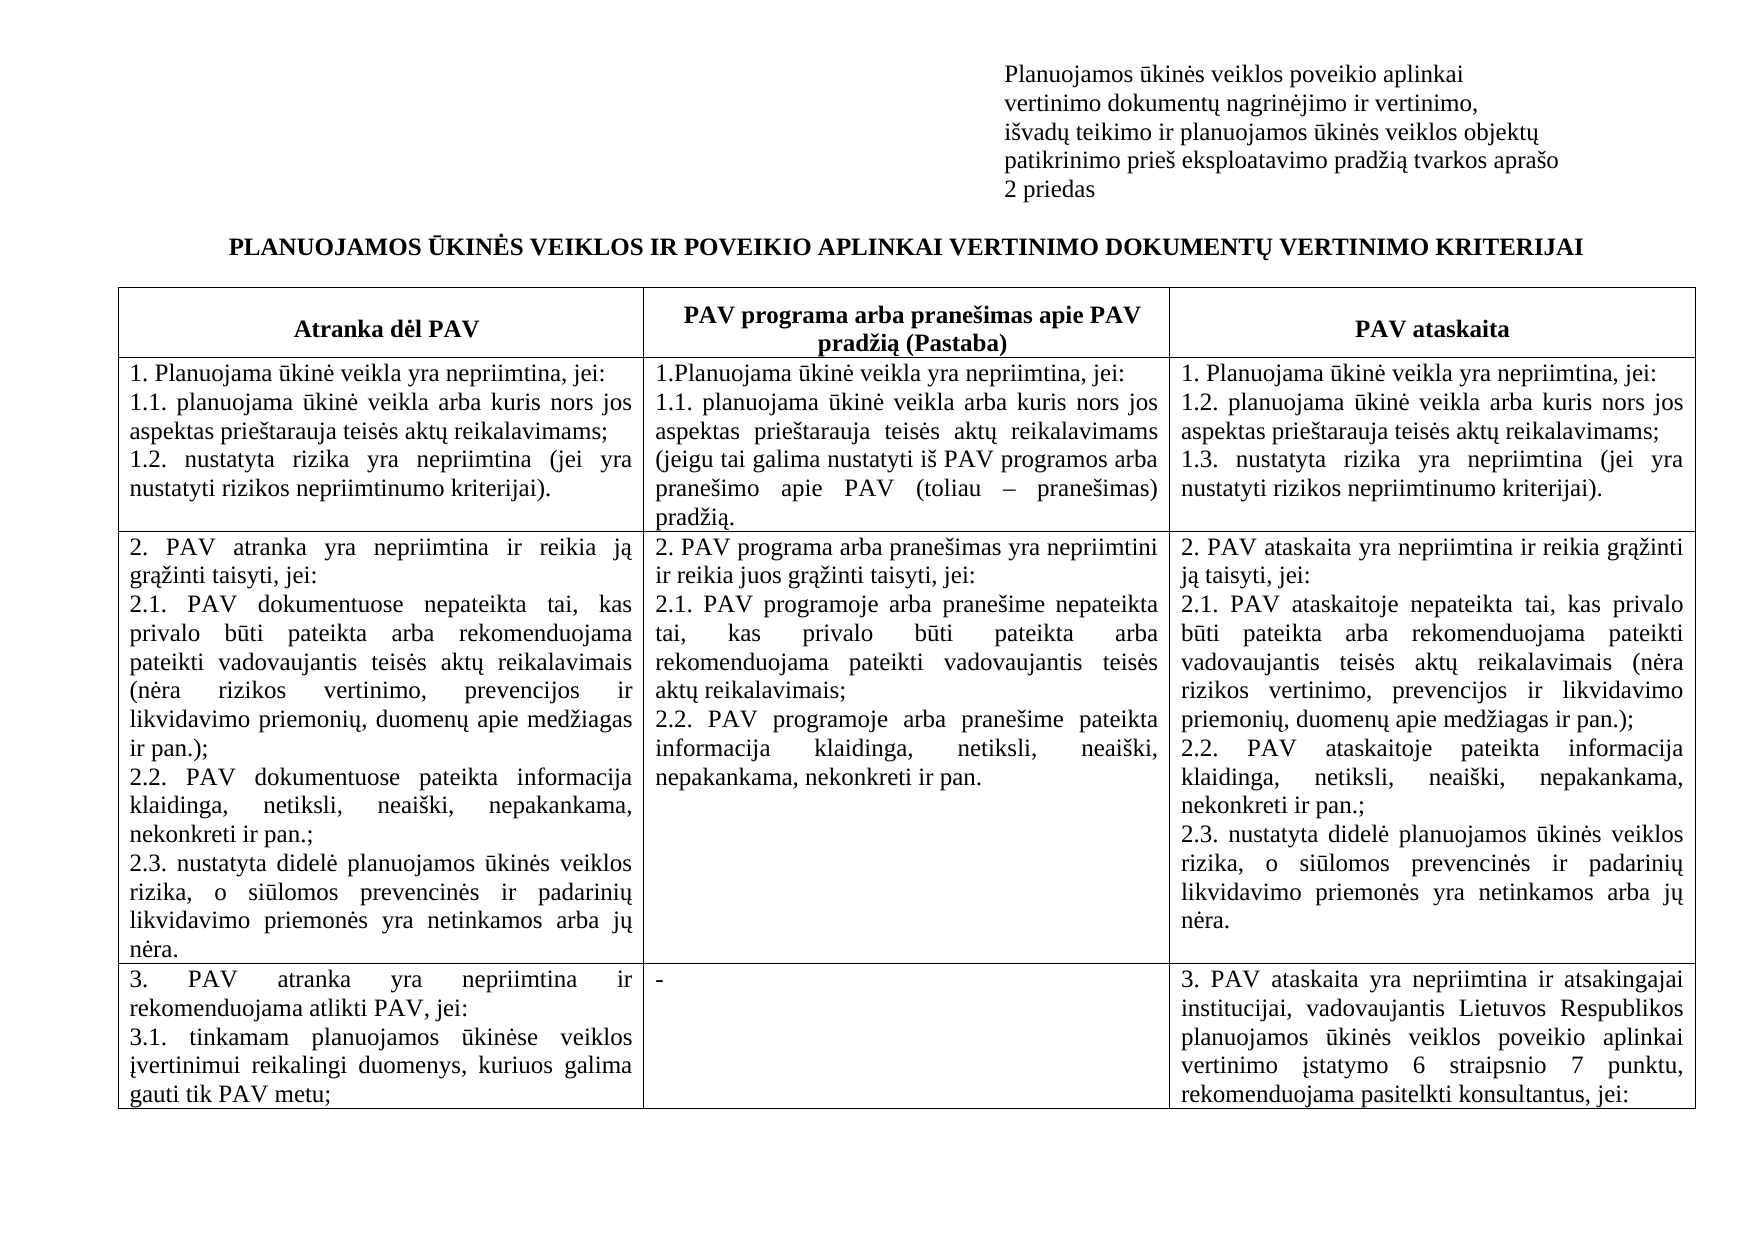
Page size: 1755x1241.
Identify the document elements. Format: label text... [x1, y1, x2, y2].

table_cell - [644, 964, 1169, 1108]
table_cell 3. PAV atranka yra nepriimtina ir rekomenduojama atlikti PAV, jei: 3.1. tinkamam planuojamos ūkinėse veiklos įvertinimui reikalingi duomenys, kuriuos galima gauti tik PAV metu; [119, 964, 643, 1108]
table_cell 1.Planuojama ūkinė veikla yra nepriimtina, jei: 1.1. planuojama ūkinė veikla arba kuris nors jos aspektas prieštarauja teisės aktų reikalavimams (jeigu tai galima nustatyti iš PAV programos arba pranešimo apie PAV (toliau – pranešimas) pradžią. [644, 358, 1169, 531]
text vertinimo dokumentų nagrinėjimo ir vertinimo, [118, 88, 1695, 117]
table_cell 3. PAV ataskaita yra nepriimtina ir atsakingajai institucijai, vadovaujantis Lietuvos Respublikos planuojamos ūkinės veiklos poveikio aplinkai vertinimo įstatymo 6 straipsnio 7 punktu, rekomenduojama pasitelkti konsultantus, jei: [1170, 964, 1695, 1108]
text PLANUOJAMOS ŪKINĖS VEIKLOS IR POVEIKIO APLINKAI VERTINIMO DOKUMENTŲ VERTINIMO KRITERIJAI [118, 232, 1695, 260]
text išvadų teikimo ir planuojamos ūkinės veiklos objektų [118, 117, 1695, 145]
text 2 priedas [118, 174, 1695, 203]
table_header Atranka dėl PAV [119, 288, 643, 357]
table_header PAV programa arba pranešimas apie PAV pradžią (Pastaba) [644, 288, 1169, 357]
table_cell 2. PAV ataskaita yra nepriimtina ir reikia grąžinti ją taisyti, jei: 2.1. PAV ataskaitoje nepateikta tai, kas privalo būti pateikta arba rekomenduojama pateikti vadovaujantis teisės aktų reikalavimais (nėra rizikos vertinimo, prevencijos ir likvidavimo priemonių, duomenų apie medžiagas ir pan.); 2.2. PAV ataskaitoje pateikta informacija klaidinga, netiksli, neaiški, nepakankama, nekonkreti ir pan.; 2.3. nustatyta didelė planuojamos ūkinės veiklos rizika, o siūlomos prevencinės ir padarinių likvidavimo priemonės yra netinkamos arba jų nėra. [1170, 532, 1695, 963]
table_cell 1. Planuojama ūkinė veikla yra nepriimtina, jei: 1.2. planuojama ūkinė veikla arba kuris nors jos aspektas prieštarauja teisės aktų reikalavimams; 1.3. nustatyta rizika yra nepriimtina (jei yra nustatyti rizikos nepriimtinumo kriterijai). [1170, 358, 1695, 531]
table_header PAV ataskaita [1170, 288, 1695, 357]
text patikrinimo prieš eksploatavimo pradžią tvarkos aprašo [118, 145, 1695, 174]
text Planuojamos ūkinės veiklos poveikio aplinkai [118, 59, 1695, 88]
table_cell 2. PAV atranka yra nepriimtina ir reikia ją grąžinti taisyti, jei: 2.1. PAV dokumentuose nepateikta tai, kas privalo būti pateikta arba rekomenduojama pateikti vadovaujantis teisės aktų reikalavimais (nėra rizikos vertinimo, prevencijos ir likvidavimo priemonių, duomenų apie medžiagas ir pan.); 2.2. PAV dokumentuose pateikta informacija klaidinga, netiksli, neaiški, nepakankama, nekonkreti ir pan.; 2.3. nustatyta didelė planuojamos ūkinės veiklos rizika, o siūlomos prevencinės ir padarinių likvidavimo priemonės yra netinkamos arba jų nėra. [119, 532, 643, 963]
table_cell 2. PAV programa arba pranešimas yra nepriimtini ir reikia juos grąžinti taisyti, jei: 2.1. PAV programoje arba pranešime nepateikta tai, kas privalo būti pateikta arba rekomenduojama pateikti vadovaujantis teisės aktų reikalavimais; 2.2. PAV programoje arba pranešime pateikta informacija klaidinga, netiksli, neaiški, nepakankama, nekonkreti ir pan. [644, 532, 1169, 963]
table_cell 1. Planuojama ūkinė veikla yra nepriimtina, jei: 1.1. planuojama ūkinė veikla arba kuris nors jos aspektas prieštarauja teisės aktų reikalavimams; 1.2. nustatyta rizika yra nepriimtina (jei yra nustatyti rizikos nepriimtinumo kriterijai). [119, 358, 643, 531]
